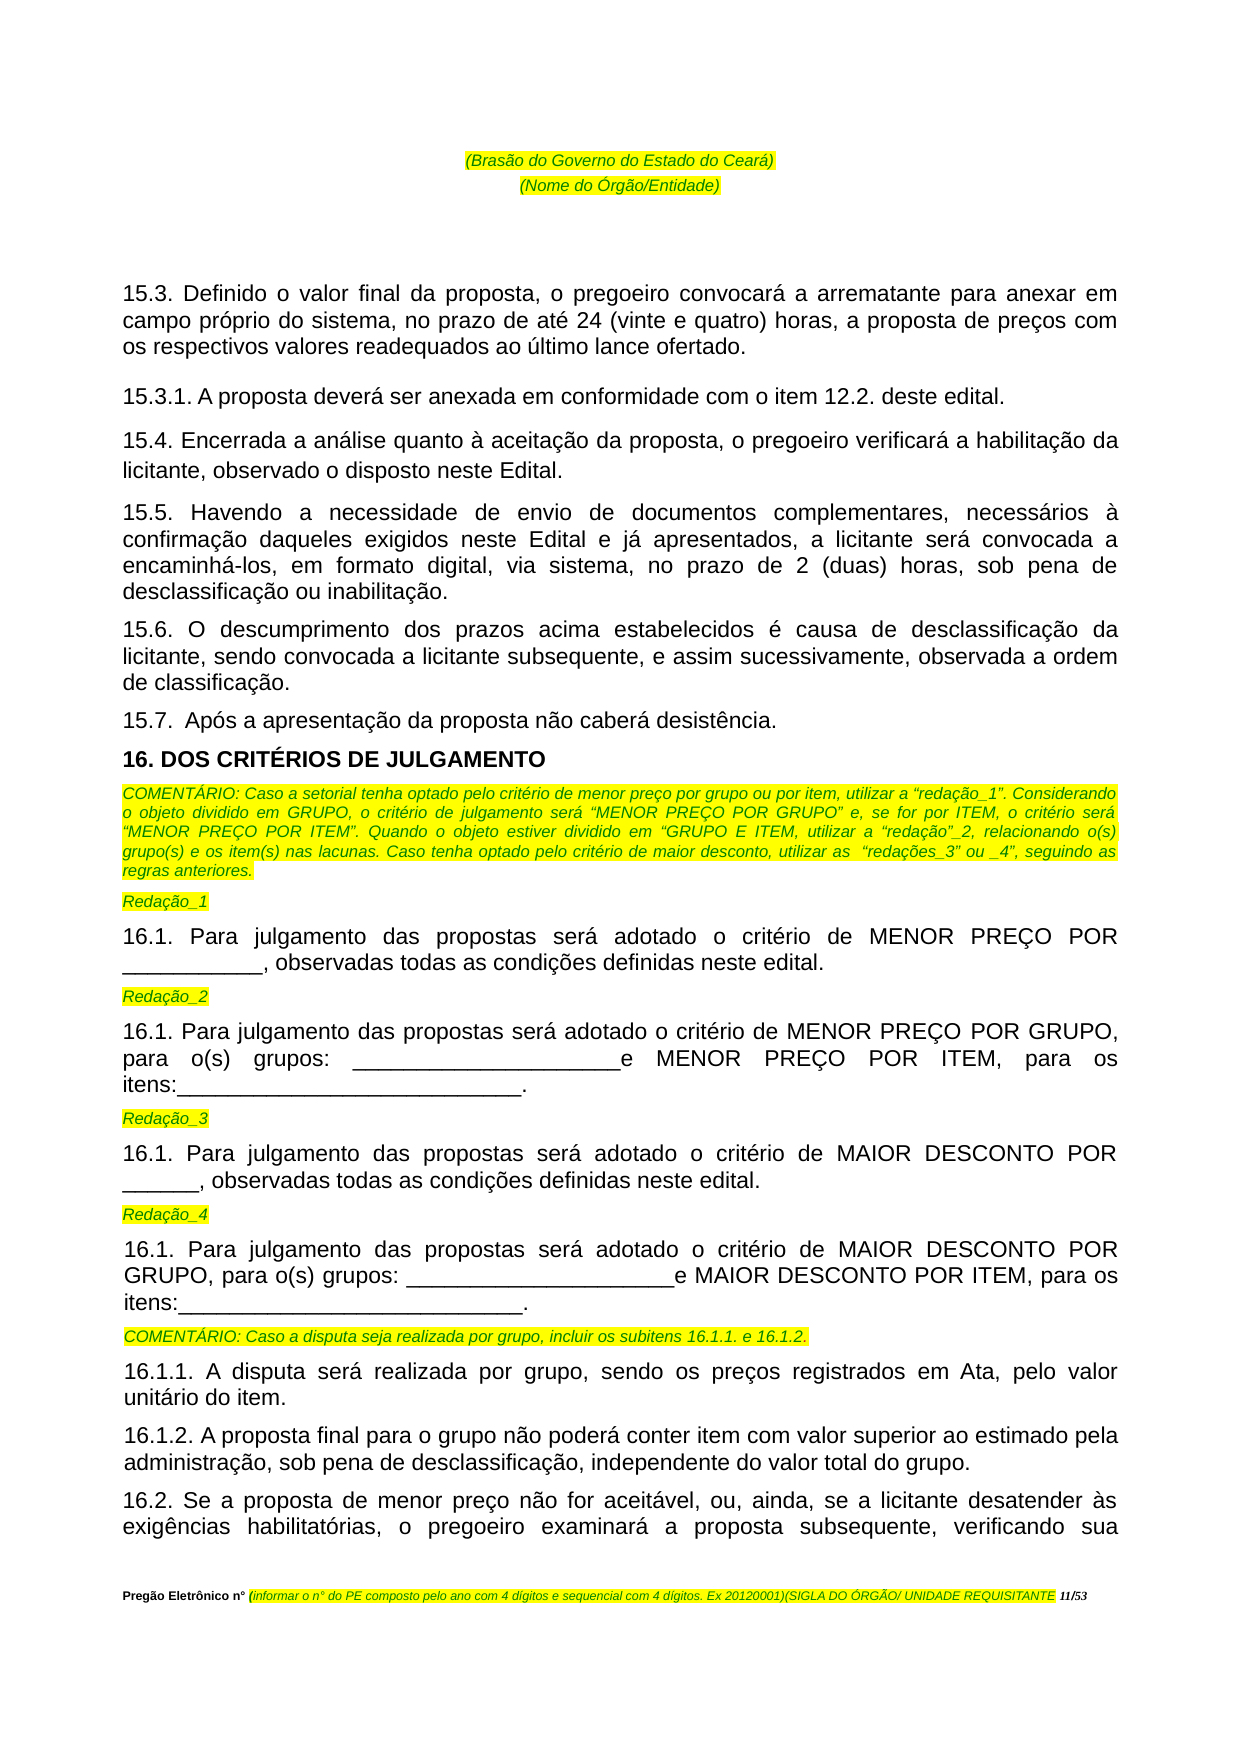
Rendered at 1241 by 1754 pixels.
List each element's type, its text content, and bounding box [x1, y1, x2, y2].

text 16.1.1. A disputa será realizada por grupo, sendo os preços registrados em Ata, pelo valor unitário do item. [123, 1358, 1119, 1411]
text 16.2. Se a proposta de menor preço não for aceitável, ou, ainda, se a licitante desatender às exigências habilitatórias, o pregoeiro examinará a proposta subsequente, verificando sua [122, 1487, 1118, 1540]
text 15.3. Definido o valor final da proposta, o pregoeiro convocará a arrematante para anexar em campo próprio do sistema, no prazo de até 24 (vinte e quatro) horas, a proposta de preços com os respectivos valores readequados ao último lance ofertado. [122, 280, 1118, 359]
text 16.1.2. A proposta final para o grupo não poderá conter item com valor superior ao estimado pela administração, sob pena de desclassificação, independente do valor total do grupo. [123, 1422, 1119, 1475]
text Redação_2 [122, 987, 1118, 1006]
text 16. DOS CRITÉRIOS DE JULGAMENTO [122, 746, 1118, 772]
list 15.4. Encerrada a análise quanto à aceitação da proposta, o pregoeiro verificará a habilitação da licitante, observado o disposto neste Edital. [122, 427, 1120, 483]
text 15.7. Após a apresentação da proposta não caberá desistência. [122, 707, 1118, 734]
text 16.1. Para julgamento das propostas será adotado o critério de MENOR PREÇO POR GRUPO, para o(s) grupos: _____________________e MENOR PREÇO POR ITEM, para os itens:___________________________. [122, 1018, 1118, 1097]
text 15.6. O descumprimento dos prazos acima estabelecidos é causa de desclassificação da licitante, sendo convocada a licitante subsequente, e assim sucessivamente, observada a ordem de classificação. [122, 616, 1118, 696]
text COMENTÁRIO: Caso a disputa seja realizada por grupo, incluir os subitens 16.1.1. e 16.1.2. [123, 1327, 1119, 1346]
text Redação_1 [122, 892, 1118, 911]
text Redação_3 [122, 1109, 1118, 1128]
text COMENTÁRIO: Caso a setorial tenha optado pelo critério de menor preço por grupo ou por item, utilizar a “redação_1”. Considerando o objeto dividido em GRUPO, o critério de julgamento será “MENOR PREÇO POR GRUPO” e, se for por ITEM, o critério será “MENOR PREÇO POR ITEM”. Quando o objeto estiver dividido em “GRUPO E ITEM, utilizar a “redação”_2, relacionando o(s) grupo(s) e os item(s) nas lacunas. Caso tenha optado pelo critério de maior desconto, utilizar as “redações_3” ou _4”, seguindo as regras anteriores. [122, 784, 1118, 880]
text 15.3.1. A proposta deverá ser anexada em conformidade com o item 12.2. deste edital. [122, 383, 1118, 409]
text 16.1. Para julgamento das propostas será adotado o critério de MENOR PREÇO POR ___________, observadas todas as condições definidas neste edital. [122, 923, 1118, 975]
text Redação_4 [122, 1205, 1118, 1224]
text 16.1. Para julgamento das propostas será adotado o critério de MAIOR DESCONTO POR ______, observadas todas as condições definidas neste edital. [122, 1140, 1118, 1193]
text 16.1. Para julgamento das propostas será adotado o critério de MAIOR DESCONTO POR GRUPO, para o(s) grupos: _____________________e MAIOR DESCONTO POR ITEM, para os itens:___________________________. [123, 1236, 1119, 1315]
list 15.5. Havendo a necessidade de envio de documentos complementares, necessários à confirmação daqueles exigidos neste Edital e já apresentados, a licitante será convocada a encaminhá-los, em formato digital, via sistema, no prazo de 2 (duas) horas, sob pena de desclassificação ou inabilitação. [122, 499, 1118, 604]
